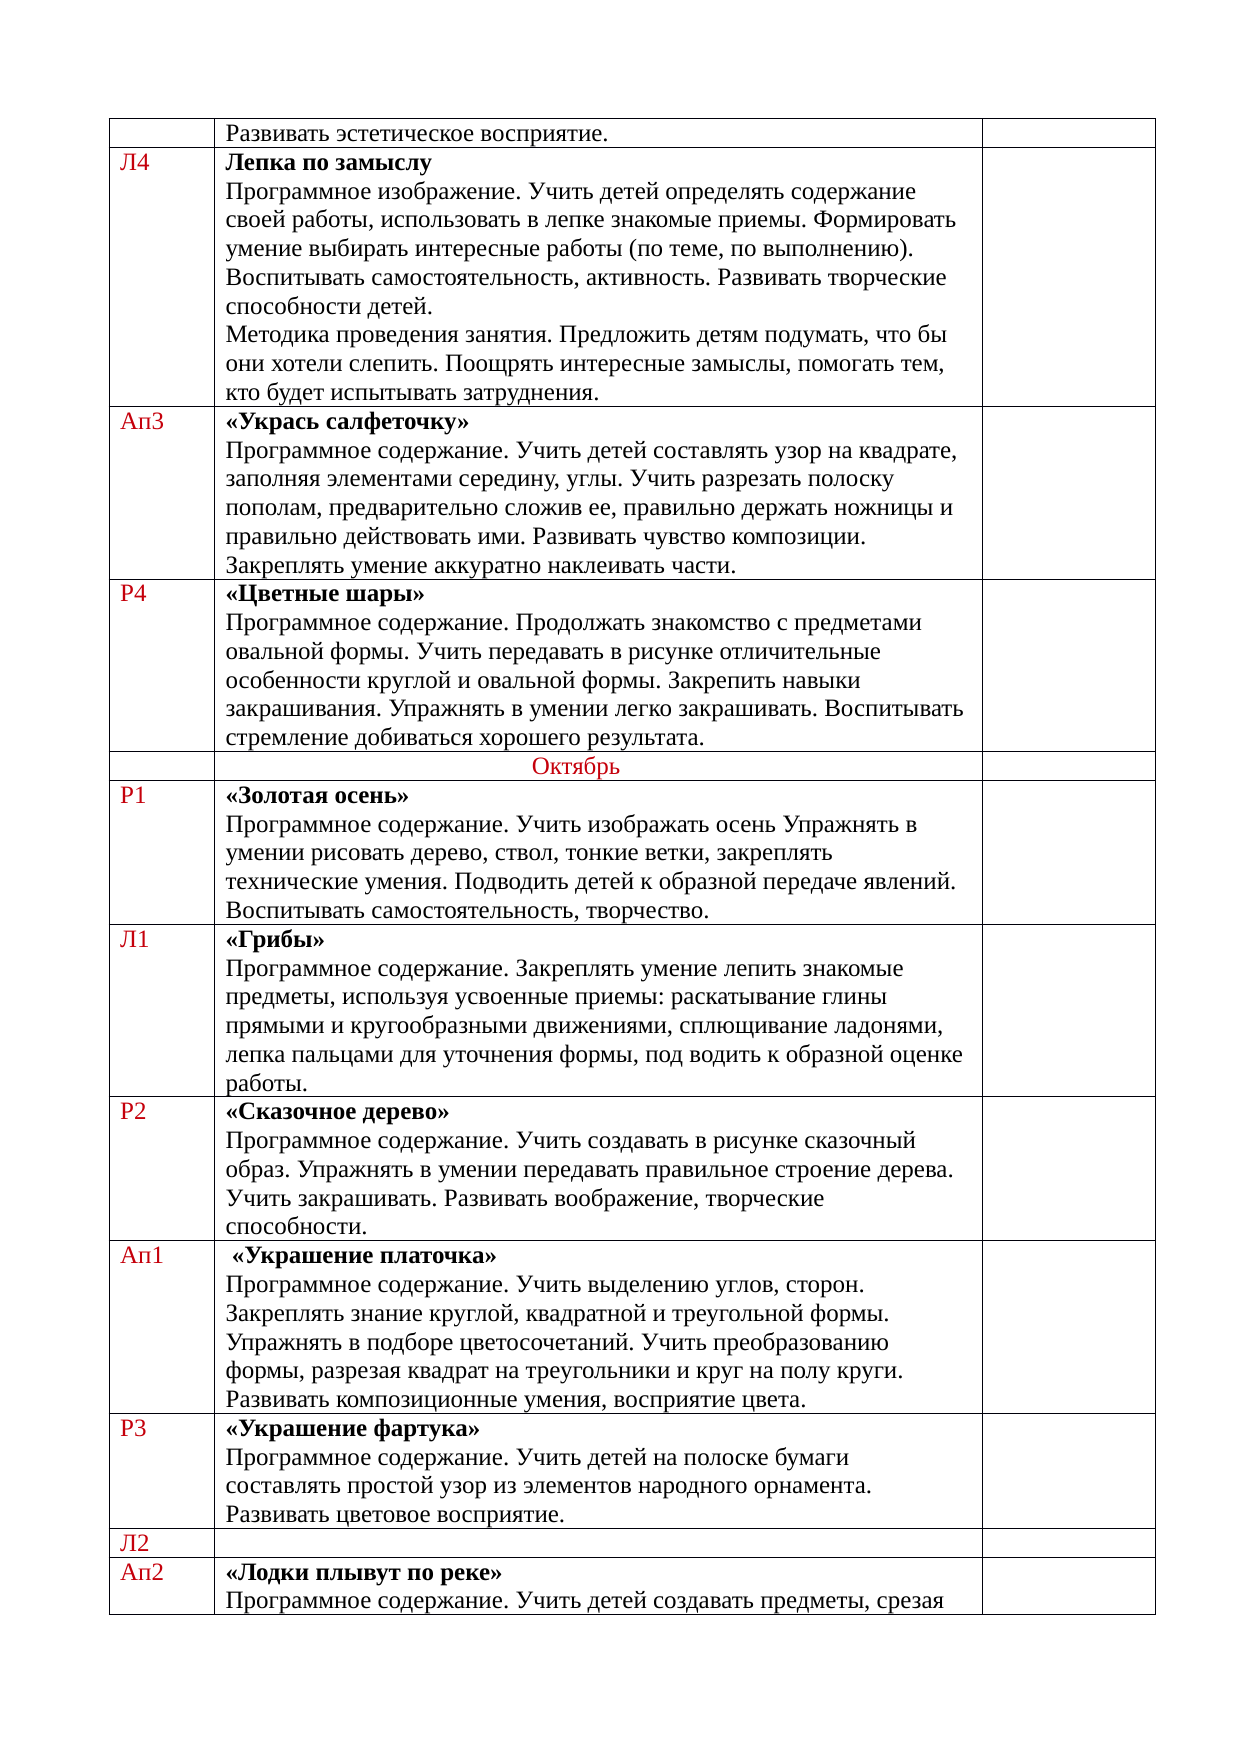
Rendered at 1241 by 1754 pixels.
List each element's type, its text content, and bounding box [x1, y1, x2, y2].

table_cell Р3 [110, 1414, 214, 1528]
table_cell [983, 781, 1155, 924]
table_cell [983, 119, 1155, 147]
table_cell «Лодки плывут по реке» Программное содержание. Учить детей создавать предметы, срезая [215, 1558, 982, 1614]
table_cell Р1 [110, 781, 214, 924]
table_cell [110, 752, 214, 780]
table_cell Р2 [110, 1097, 214, 1240]
table_cell [983, 925, 1155, 1096]
table_cell Л2 [110, 1529, 214, 1557]
table_cell [215, 1529, 982, 1557]
table_cell [983, 1414, 1155, 1528]
table_cell «Сказочное дерево» Программное содержание. Учить создавать в рисунке сказочный образ. Упражнять в умении передавать правильное строение дерева. Учить закрашивать. Развивать воображение, творческие способности. [215, 1097, 982, 1240]
table_cell Развивать эстетическое восприятие. [215, 119, 982, 147]
table_cell Лепка по замыслу Программное изображение. Учить детей определять содержание своей работы, использовать в лепке знакомые приемы. Формировать умение выбирать интересные работы (по теме, по выполнению). Воспитывать самостоятельность, активность. Развивать творческие способности детей. Методика проведения занятия. Предложить детям подумать, что бы они хотели слепить. Поощрять интересные замыслы, помогать тем, кто будет испытывать затруднения. [215, 148, 982, 406]
table_cell «Украшение платочка» Программное содержание. Учить выделению углов, сторон. Закреплять знание круглой, квадратной и треугольной формы. Упражнять в подборе цветосочетаний. Учить преобразованию формы, разрезая квадрат на треугольники и круг на полу круги. Развивать композиционные умения, восприятие цвета. [215, 1241, 982, 1413]
table_cell Л4 [110, 148, 214, 406]
table_cell [983, 1097, 1155, 1240]
table_cell Октябрь [215, 752, 982, 780]
table_cell «Укрась салфеточку» Программное содержание. Учить детей составлять узор на квадрате, заполняя элементами середину, углы. Учить разрезать полоску пополам, предварительно сложив ее, правильно держать ножницы и правильно действовать ими. Развивать чувство композиции. Закреплять умение аккуратно наклеивать части. [215, 407, 982, 578]
table_cell «Золотая осень» Программное содержание. Учить изображать осень Упражнять в умении рисовать дерево, ствол, тонкие ветки, закреплять технические умения. Подводить детей к образной передаче явлений. Воспитывать самостоятельность, творчество. [215, 781, 982, 924]
table_cell «Грибы» Программное содержание. Закреплять умение лепить знакомые предметы, используя усвоенные приемы: раскатывание глины прямыми и кругообразными движениями, сплющивание ладонями, лепка пальцами для уточнения формы, под водить к образной оценке работы. [215, 925, 982, 1096]
table_cell [983, 580, 1155, 751]
table_cell [983, 752, 1155, 780]
table_cell Ап1 [110, 1241, 214, 1413]
table_cell [983, 1241, 1155, 1413]
table_cell [983, 148, 1155, 406]
table_cell «Цветные шары» Программное содержание. Продолжать знакомство с предметами овальной формы. Учить передавать в рисунке отличительные особенности круглой и овальной формы. Закрепить навыки закрашивания. Упражнять в умении легко закрашивать. Воспитывать стремление добиваться хорошего результата. [215, 580, 982, 751]
table_cell Ап3 [110, 407, 214, 578]
table_cell Р4 [110, 580, 214, 751]
table_cell «Украшение фартука» Программное содержание. Учить детей на полоске бумаги составлять простой узор из элементов народного орнамента. Развивать цветовое восприятие. [215, 1414, 982, 1528]
table_cell Л1 [110, 925, 214, 1096]
table_cell [983, 407, 1155, 578]
table_cell Ап2 [110, 1558, 214, 1614]
table_cell [110, 119, 214, 147]
table_cell [983, 1529, 1155, 1557]
table_cell [983, 1558, 1155, 1614]
